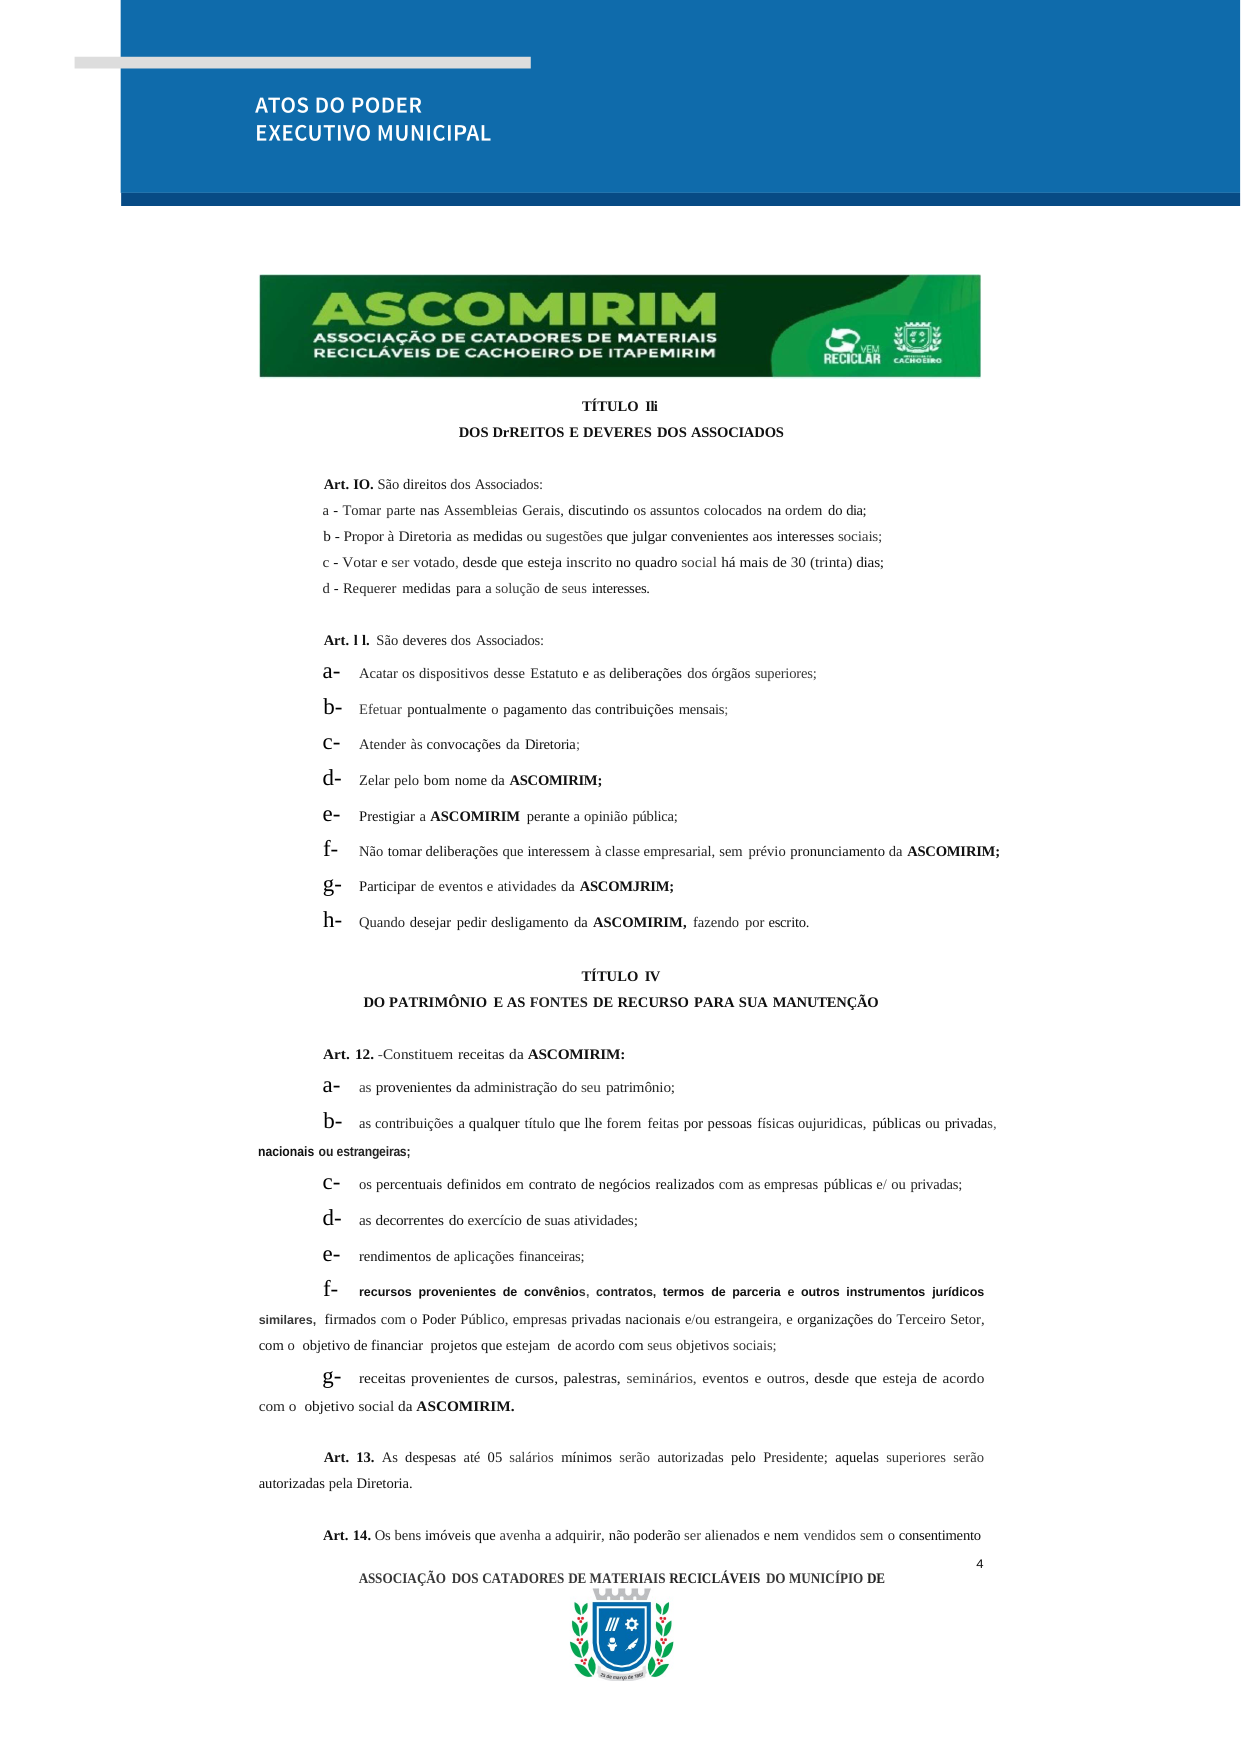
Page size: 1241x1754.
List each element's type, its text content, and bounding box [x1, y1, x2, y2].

list Participar de eventos e atividades da ASCOMJRIM; [323, 870, 1240, 897]
list Atender às convocações da Diretoria; [322, 728, 1240, 755]
text a - Tomar parte nas Assembleias Gerais, discutindo os assuntos colocados na ordem do dia; [322, 502, 1240, 518]
text c - Votar e ser votado, desde que esteja inscrito no quadro social há mais de 30 (trinta) dias; [322, 553, 1240, 570]
text d - Requerer medidas para a solução de seus interesses. [322, 579, 1240, 596]
list Prestigiar a ASCOMIRIM perante a opinião pública; [322, 800, 1240, 826]
text Art. l l. São deveres dos Associados: [323, 632, 1240, 648]
text nacionais ou estrangeiras; [258, 1143, 1240, 1159]
text DOS DrREITOS E DEVERES DOS ASSOCIADOS [259, 424, 983, 441]
list as contribuições a qualquer título que lhe forem feitas por pessoas físicas oujuridicas, públicas ou privadas, [323, 1107, 1240, 1133]
text TÍTULO Ili [259, 398, 981, 415]
list as provenientes da administração do seu patrimônio; [322, 1071, 1240, 1098]
picture [74, 0, 1241, 206]
picture [569, 1588, 674, 1681]
text ASSOCIAÇÃO DOS CATADORES DE MATERIAIS RECICLÁVEIS DO MUNICÍPIO DE [322, 1571, 922, 1586]
text Art. 13. As despesas até 05 salários mínimos serão autorizadas pelo Presidente; aquelas superiores serão autorizadas pela Diretoria. [258, 1449, 984, 1492]
text Art. 14. Os bens imóveis que avenha a adquirir, não poderão ser alienados e nem vendidos sem o consentimento [323, 1527, 1240, 1544]
text b - Propor à Diretoria as medidas ou sugestões que julgar convenientes aos interesses sociais; [323, 527, 1240, 544]
list Não tomar deliberações que interessem à classe empresarial, sem prévio pronunciamento da ASCOMIRIM; [323, 835, 1240, 862]
text DO PATRIMÔNIO E AS FONTES DE RECURSO PARA SUA MANUTENÇÃO [259, 994, 983, 1010]
text TÍTULO IV [259, 968, 983, 984]
text Art. 12. -Constituem receitas da ASCOMIRIM: [323, 1046, 1240, 1062]
list os percentuais definidos em contrato de negócios realizados com as empresas públicas e/ ou privadas; [322, 1168, 1240, 1195]
list Zelar pelo bom nome da ASCOMIRIM; [322, 764, 1240, 790]
text 4 [59, 1558, 984, 1571]
list Efetuar pontualmente o pagamento das contribuições mensais; [323, 693, 1240, 719]
list as decorrentes do exercício de suas atividades; [322, 1204, 1240, 1230]
list receitas provenientes de cursos, palestras, seminários, eventos e outros, desde que esteja de acordo com o objetivo social da ASCOMIRIM. [258, 1362, 985, 1414]
list Acatar os dispositivos desse Estatuto e as deliberações dos órgãos superiores; [322, 657, 1240, 683]
picture [258, 274, 982, 379]
list Quando desejar pedir desligamento da ASCOMIRIM, fazendo por escrito. [323, 906, 1240, 932]
list recursos provenientes de convênios, contratos, termos de parceria e outros instrumentos jurídicos similares, firmados com o Poder Público, empresas privadas nacionais e/ou estrangeira, e organizações do Terceiro Setor, com o objetivo de financiar projetos que estejam de acordo com seus objetivos sociais; [258, 1275, 985, 1353]
list rendimentos de aplicações financeiras; [322, 1240, 1240, 1266]
text Art. IO. São direitos dos Associados: [323, 476, 1240, 493]
